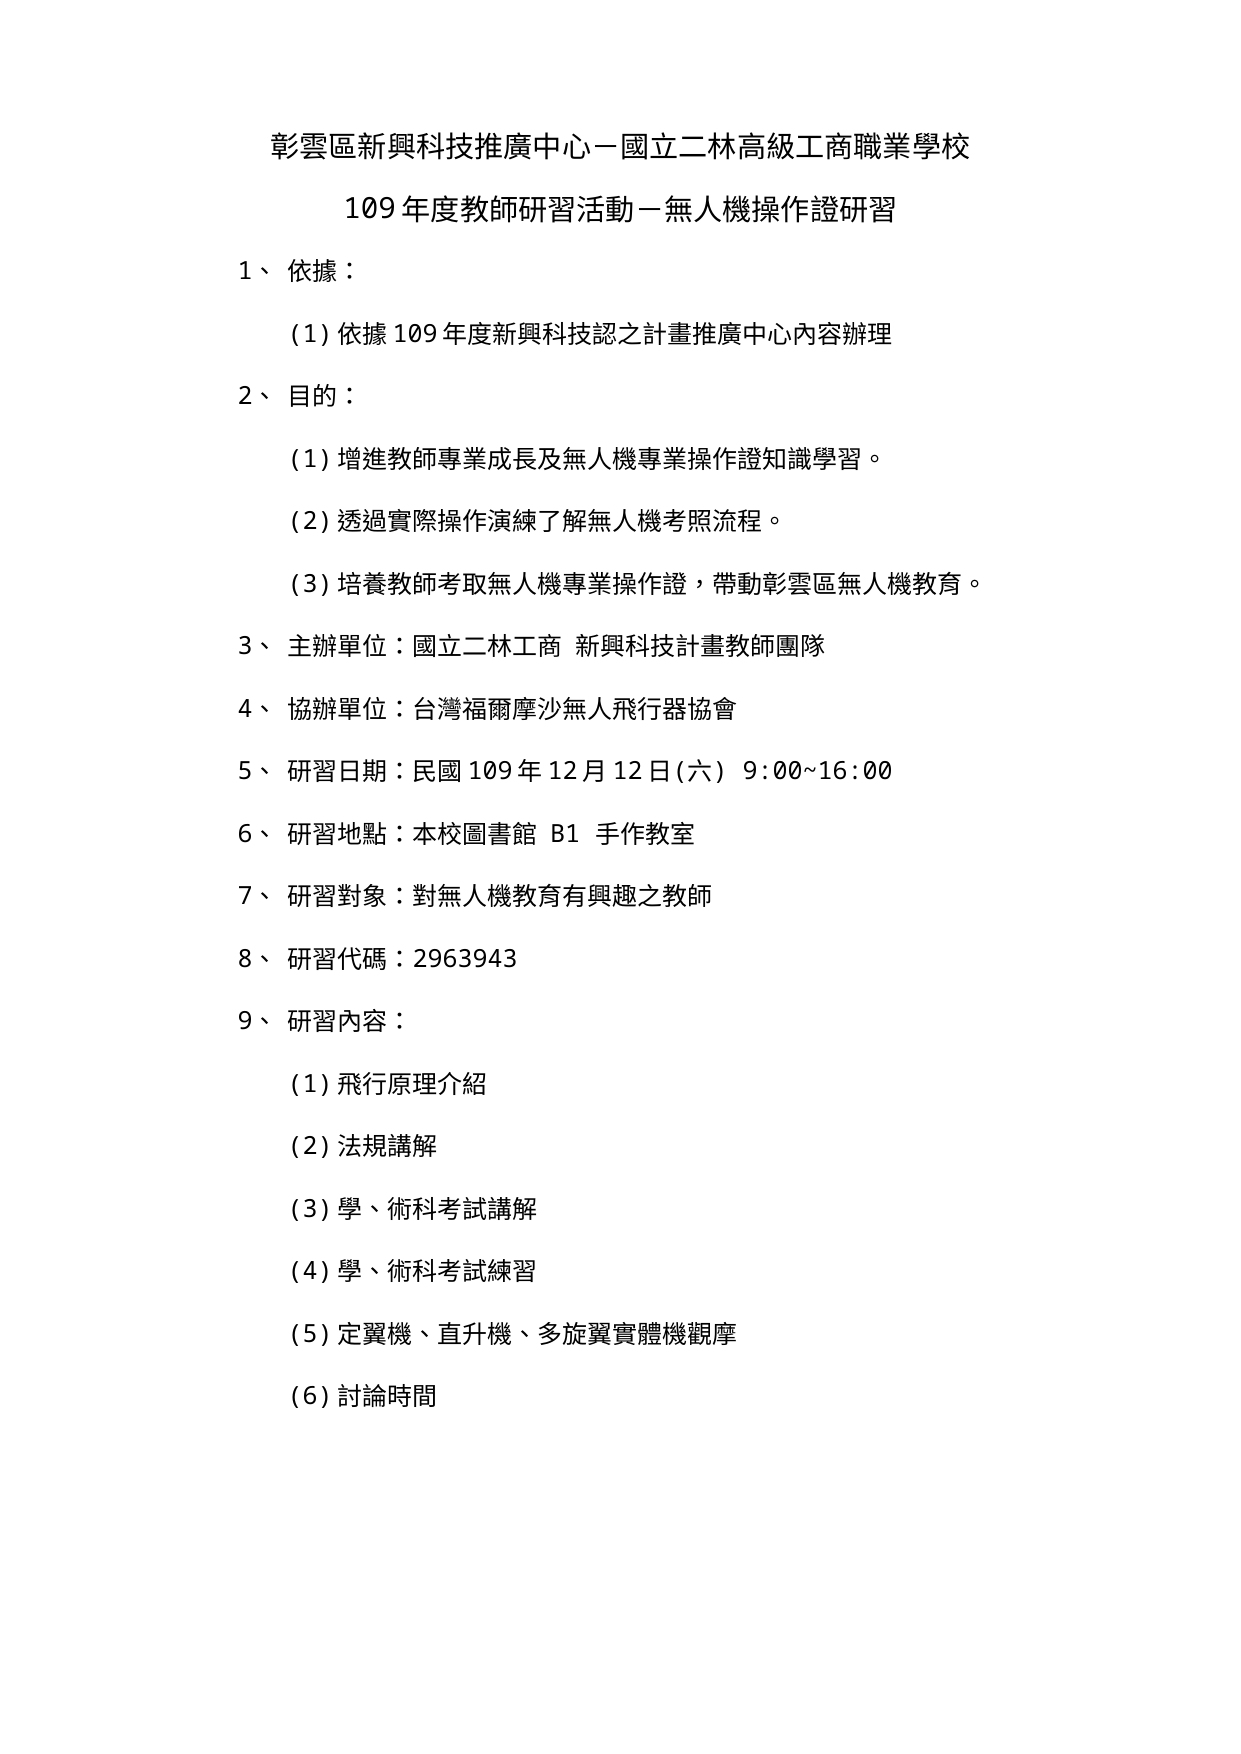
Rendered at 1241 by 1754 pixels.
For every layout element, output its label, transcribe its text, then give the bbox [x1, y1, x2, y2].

list 研習內容： [237, 978, 1053, 1041]
list 依據： [237, 228, 1053, 291]
list 透過實際操作演練了解無人機考照流程。 [287, 478, 1053, 541]
list 學、術科考試練習 [287, 1228, 1053, 1291]
text 彰雲區新興科技推廣中心－國立二林高級工商職業學校 [187, 103, 1053, 166]
list 討論時間 [287, 1353, 1053, 1416]
list 研習地點：本校圖書館 B1 手作教室 [237, 791, 1053, 853]
list 研習代碼：2963943 [237, 916, 1053, 978]
list 主辦單位：國立二林工商 新興科技計畫教師團隊 [237, 603, 1053, 666]
list 法規講解 [287, 1103, 1053, 1166]
list 學、術科考試講解 [287, 1166, 1053, 1228]
list 依據109年度新興科技認之計畫推廣中心內容辦理 [287, 291, 1053, 353]
list 研習日期：民國109年12月12日(六) 9:00~16:00 [237, 728, 1053, 791]
list 研習對象：對無人機教育有興趣之教師 [237, 853, 1053, 916]
list 協辦單位：台灣福爾摩沙無人飛行器協會 [237, 666, 1053, 728]
text 109年度教師研習活動－無人機操作證研習 [187, 166, 1053, 228]
list 定翼機、直升機、多旋翼實體機觀摩 [287, 1291, 1053, 1353]
list 增進教師專業成長及無人機專業操作證知識學習。 [287, 416, 1053, 478]
list 目的： [237, 353, 1053, 416]
list 飛行原理介紹 [287, 1041, 1053, 1103]
list 培養教師考取無人機專業操作證，帶動彰雲區無人機教育。 [287, 541, 1053, 603]
